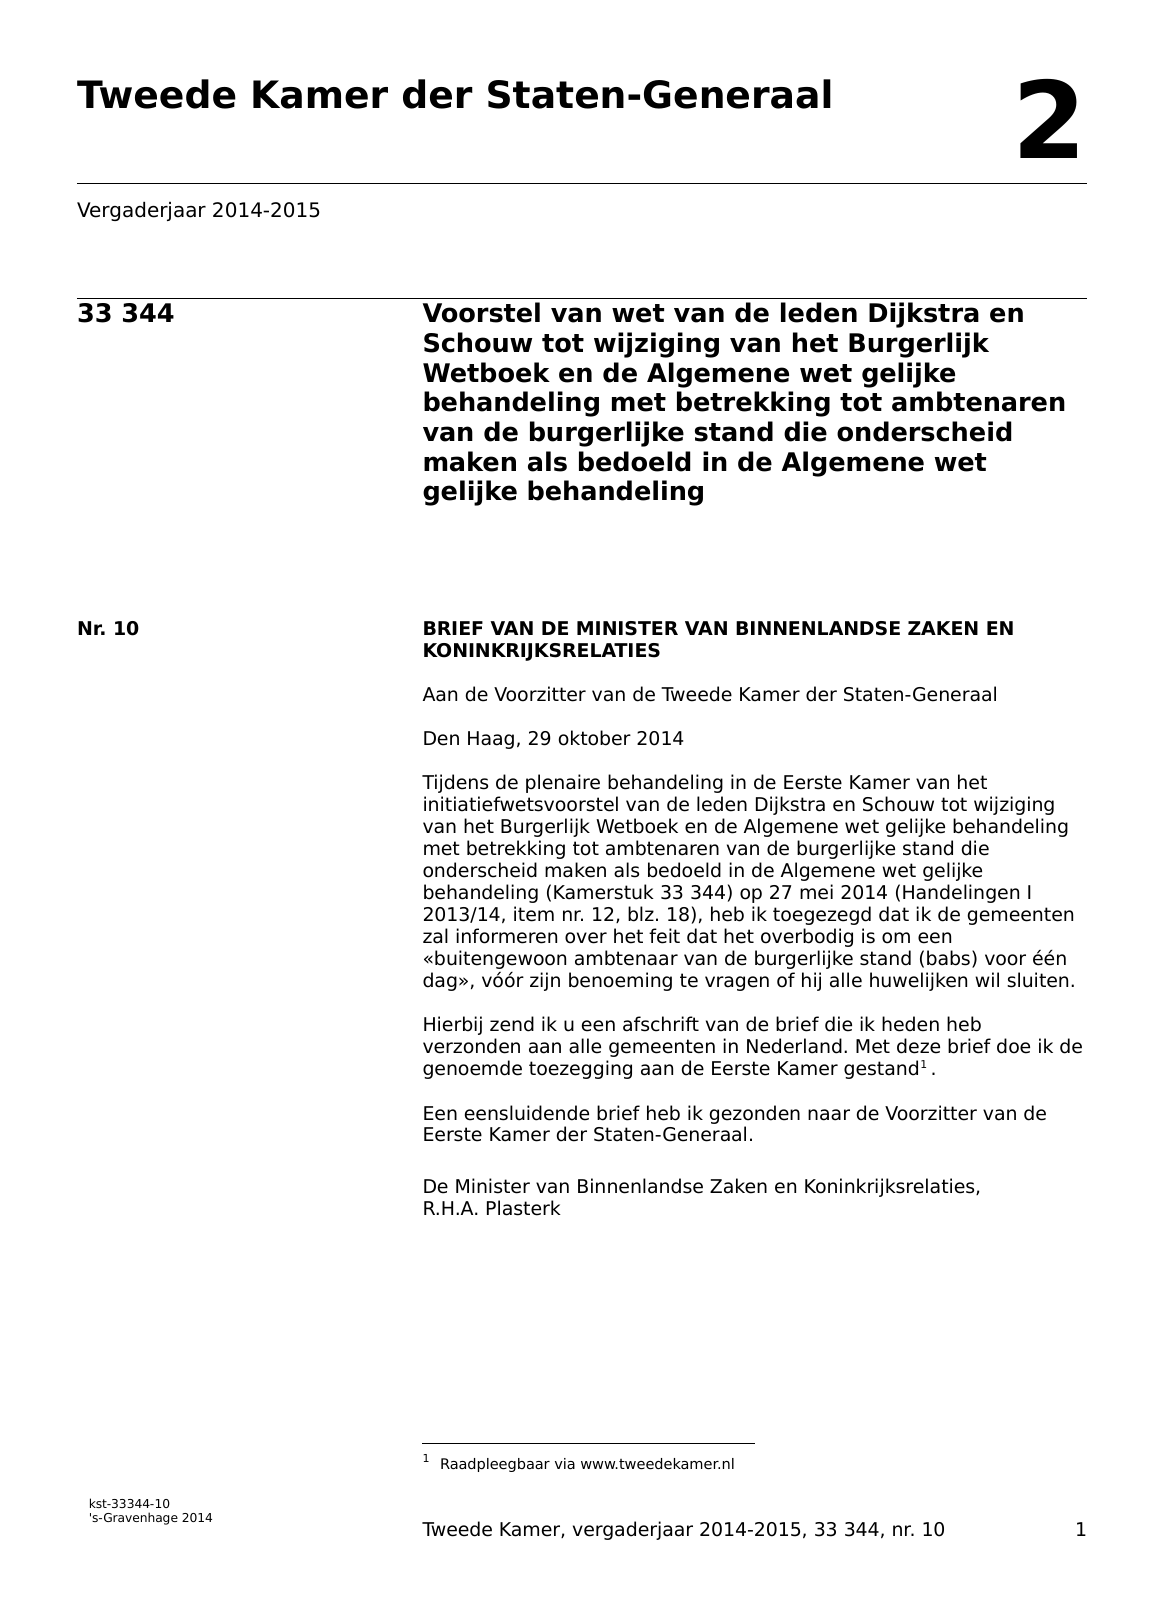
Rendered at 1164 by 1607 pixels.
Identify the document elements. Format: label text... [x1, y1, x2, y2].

subtitle 33 344 Voorstel van wet van de leden Dijkstra en Schouw tot wijziging van het Burgerlijk Wetboek en de Algemene wet gelijke behandeling met betrekking tot ambtenaren van de burgerlijke stand die onderscheid maken als bedoeld in de Algemene wet gelijke behandeling [77, 299, 1087, 507]
text Een eensluidende brief heb ik gezonden naar de Voorzitter van de Eerste Kamer der Staten-Generaal. [422, 1102, 1087, 1146]
text Tijdens de plenaire behandeling in de Eerste Kamer van het initiatiefwetsvoorstel van de leden Dijkstra en Schouw tot wijziging van het Burgerlijk Wetboek en de Algemene wet gelijke behandeling met betrekking tot ambtenaren van de burgerlijke stand die onderscheid maken als bedoeld in de Algemene wet gelijke behandeling (Kamerstuk 33 344) op 27 mei 2014 (Handelingen I 2013/14, item nr. 12, blz. 18), heb ik toegezegd dat ik de gemeenten zal informeren over het feit dat het overbodig is om een «buitengewoon ambtenaar van de burgerlijke stand (babs) voor één dag», vóór zijn benoeming te vragen of hij alle huwelijken wil sluiten. [422, 772, 1087, 992]
table_header 2 [886, 59, 1087, 183]
table_header Tweede Kamer der Staten-Generaal [77, 59, 886, 183]
text kst-33344-10 [88, 1497, 323, 1511]
table_cell Vergaderjaar 2014-2015 [77, 184, 1087, 298]
text Raadpleegbaar via www.tweedekamer.nl [422, 1452, 1087, 1474]
text Den Haag, 29 oktober 2014 [422, 728, 1087, 750]
subtitle Nr. 10 BRIEF VAN DE MINISTER VAN BINNENLANDSE ZAKEN EN KONINKRIJKSRELATIES [77, 618, 1087, 662]
text De Minister van Binnenlandse Zaken en Koninkrijksrelaties, R.H.A. Plasterk [422, 1176, 1087, 1220]
text Hierbij zend ik u een afschrift van de brief die ik heden heb verzonden aan alle gemeenten in Nederland. Met deze brief doe ik de genoemde toezegging aan de Eerste Kamer gestand. [422, 1014, 1087, 1080]
text Aan de Voorzitter van de Tweede Kamer der Staten-Generaal [422, 684, 1087, 706]
text 's-Gravenhage 2014 [88, 1511, 323, 1525]
